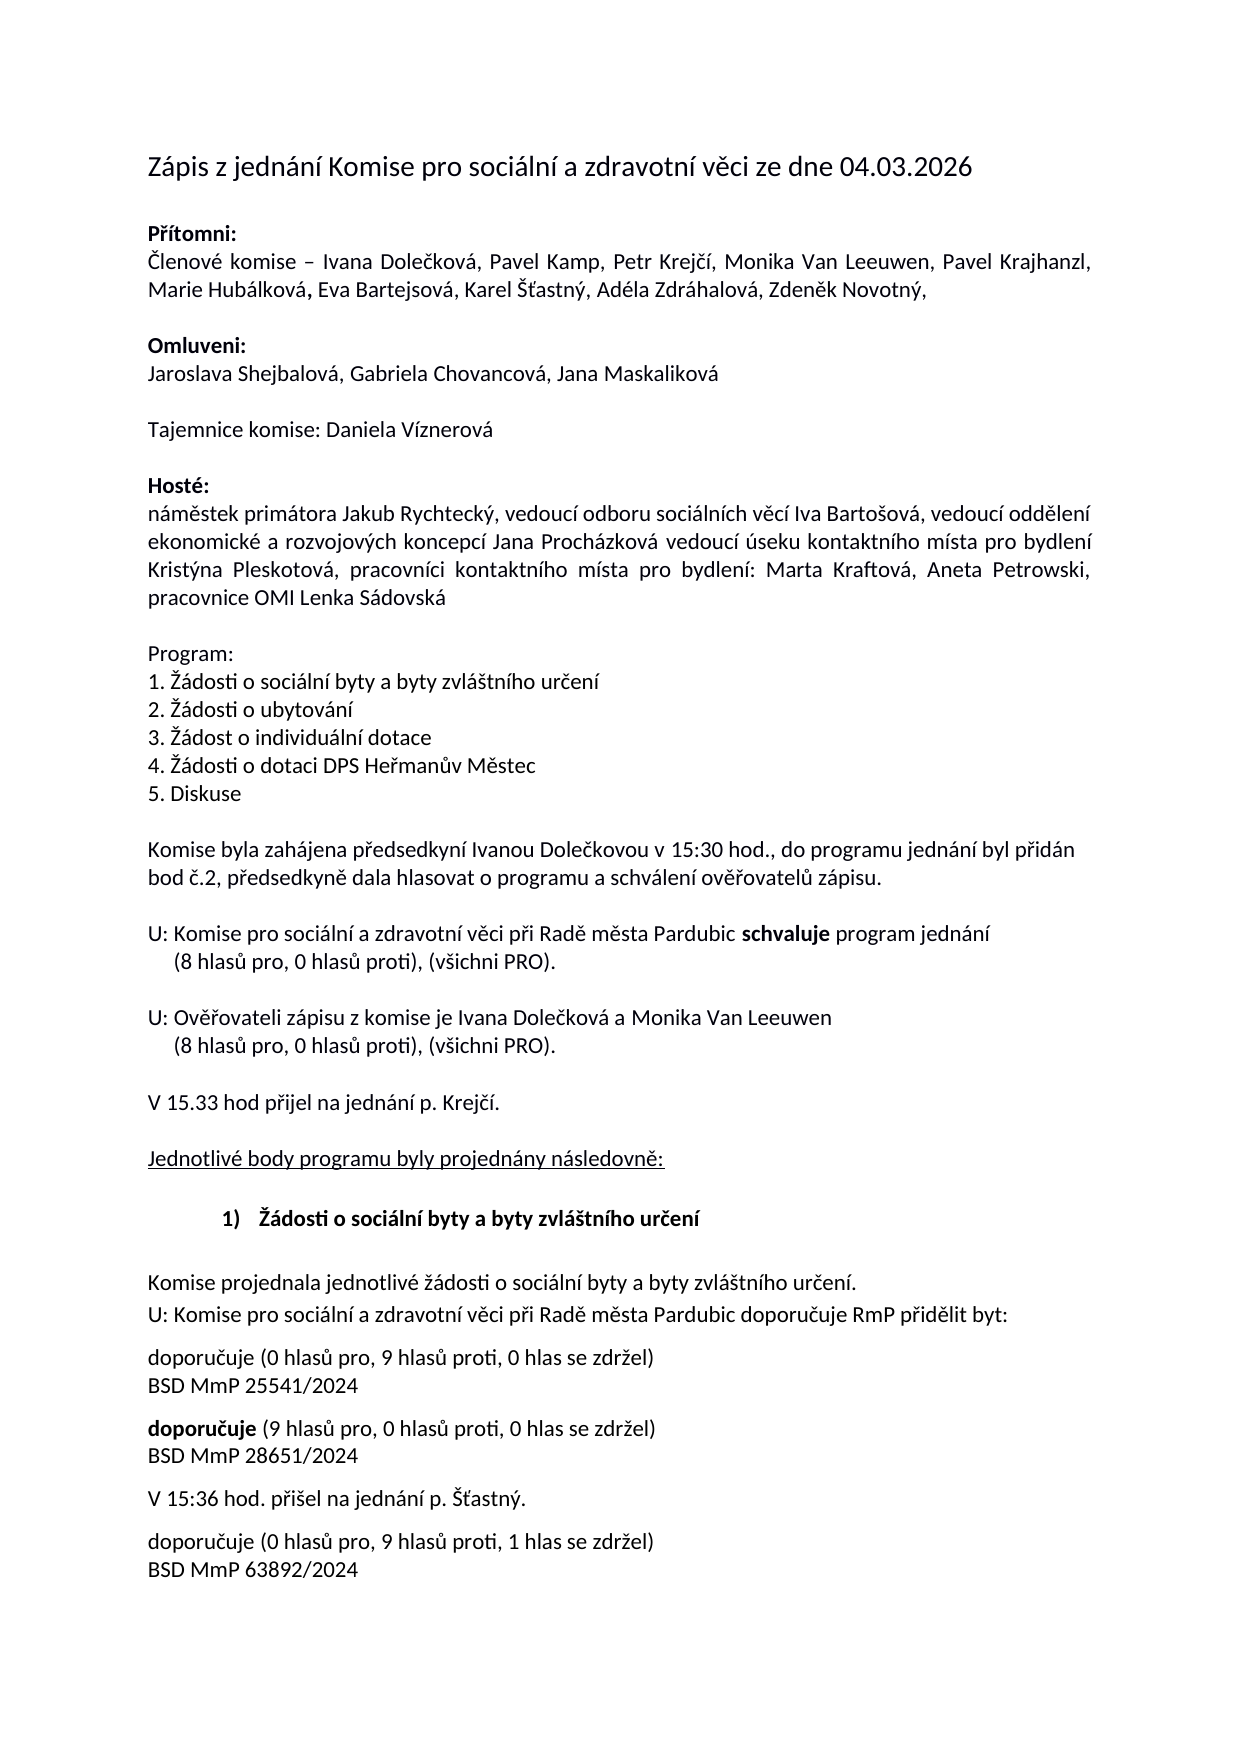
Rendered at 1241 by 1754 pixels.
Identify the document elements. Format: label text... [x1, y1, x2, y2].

subtitle Jaroslava Shejbalová, Gabriela Chovancová, Jana Maskaliková [148, 359, 1092, 387]
text náměstek primátora Jakub Rychtecký, vedoucí odboru sociálních věcí Iva Bartošová, vedoucí oddělení ekonomické a rozvojových koncepcí Jana Procházková vedoucí úseku kontaktního místa pro bydlení Kristýna Pleskotová, pracovníci kontaktního místa pro bydlení: Marta Kraftová, Aneta Petrowski, pracovnice OMI Lenka Sádovská [148, 499, 1092, 611]
text Komise byla zahájena předsedkyní Ivanou Dolečkovou v 15:30 hod., do programu jednání byl přidán bod č.2, předsedkyně dala hlasovat o programu a schválení ověřovatelů zápisu. [148, 835, 1092, 891]
text U: Komise pro sociální a zdravotní věci při Radě města Pardubic doporučuje RmP přidělit byt: [148, 1300, 1092, 1328]
text U: Komise pro sociální a zdravotní věci při Radě města Pardubic schvaluje program jednání [148, 919, 1092, 947]
subtitle 5. Diskuse [148, 779, 1092, 807]
subtitle 3. Žádost o individuální dotace [148, 723, 1092, 751]
text doporučuje (9 hlasů pro, 0 hlasů proti, 0 hlas se zdržel) BSD MmP 28651/2024 [148, 1414, 1092, 1470]
text doporučuje (0 hlasů pro, 9 hlasů proti, 0 hlas se zdržel) BSD MmP 25541/2024 [148, 1343, 1092, 1399]
text Hosté: [148, 471, 1092, 499]
subtitle Členové komise – Ivana Dolečková, Pavel Kamp, Petr Krejčí, Monika Van Leeuwen, Pavel Krajhanzl, Marie Hubálková, Eva Bartejsová, Karel Šťastný, Adéla Zdráhalová, Zdeněk Novotný, [148, 247, 1092, 303]
text V 15:36 hod. přišel na jednání p. Šťastný. [148, 1484, 1092, 1512]
text U: Ověřovateli zápisu z komise je Ivana Dolečková a Monika Van Leeuwen [148, 1003, 1092, 1032]
text Přítomni: [148, 219, 1092, 247]
text Jednotlivé body programu byly projednány následovně: [148, 1144, 1092, 1172]
subtitle Komise projednala jednotlivé žádosti o sociální byty a byty zvláštního určení. [148, 1268, 1092, 1296]
text Tajemnice komise: Daniela Víznerová [148, 415, 1092, 443]
subtitle Omluveni: [148, 331, 1092, 359]
text Program: [148, 639, 1092, 667]
text doporučuje (0 hlasů pro, 9 hlasů proti, 1 hlas se zdržel) BSD MmP 63892/2024 [148, 1527, 1092, 1583]
list Žádosti o sociální byty a byty zvláštního určení [221, 1204, 1092, 1232]
subtitle 1. Žádosti o sociální byty a byty zvláštního určení [148, 667, 1092, 695]
text (8 hlasů pro, 0 hlasů proti), (všichni PRO). [148, 947, 1092, 976]
subtitle 2. Žádosti o ubytování [148, 695, 1092, 723]
text V 15.33 hod přijel na jednání p. Krejčí. [148, 1088, 1092, 1116]
text (8 hlasů pro, 0 hlasů proti), (všichni PRO). [148, 1032, 1092, 1059]
text Zápis z jednání Komise pro sociální a zdravotní věci ze dne 04.03.2026 [148, 148, 1092, 183]
subtitle 4. Žádosti o dotaci DPS Heřmanův Městec [148, 751, 1092, 779]
